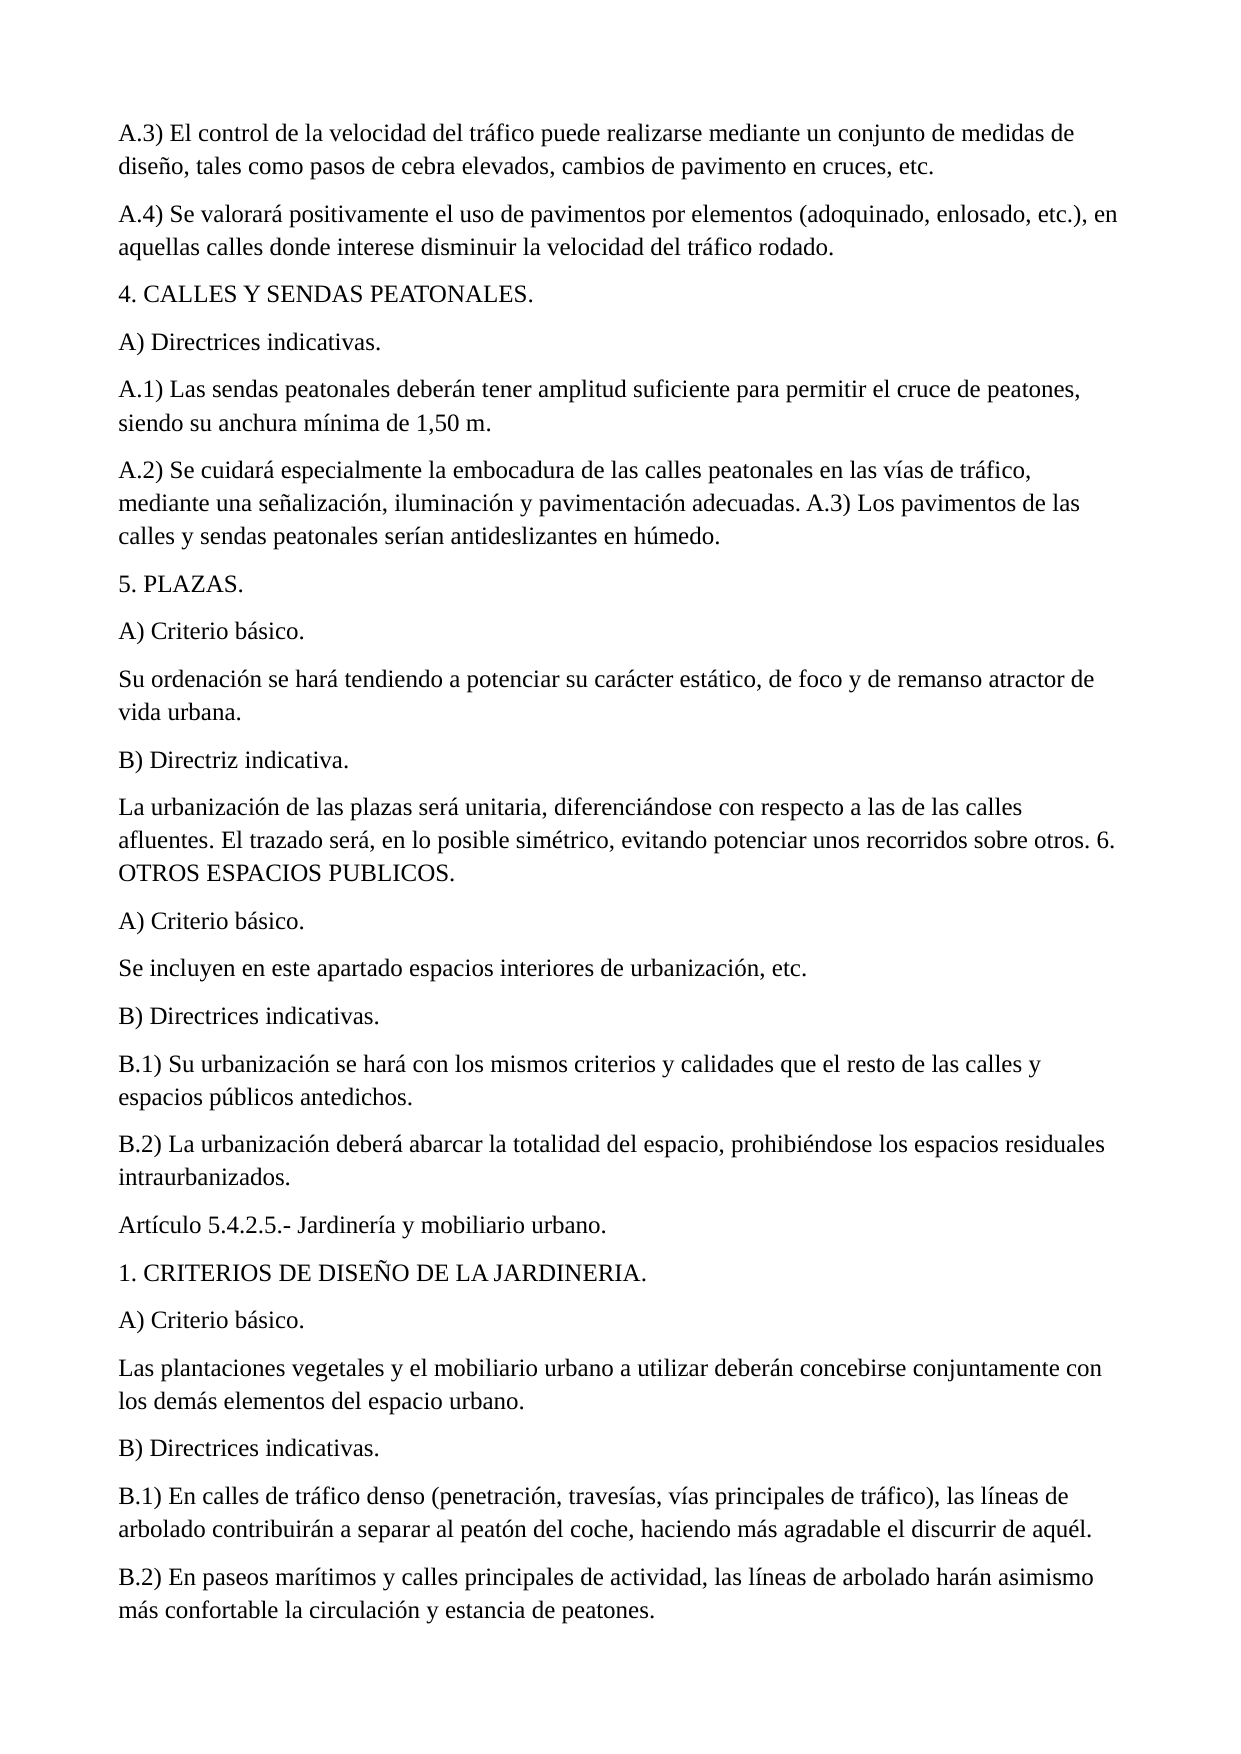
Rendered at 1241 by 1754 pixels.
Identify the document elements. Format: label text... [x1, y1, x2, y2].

text Las plantaciones vegetales y el mobiliario urbano a utilizar deberán concebirse conjuntamente con los demás elementos del espacio urbano. [118, 1353, 1122, 1414]
text Artículo 5.4.2.5.- Jardinería y mobiliario urbano. [118, 1210, 1122, 1239]
text A) Criterio básico. [118, 906, 1122, 935]
text B) Directriz indicativa. [118, 745, 1122, 773]
text B) Directrices indicativas. [118, 1001, 1122, 1030]
text 1. CRITERIOS DE DISEÑO DE LA JARDINERIA. [118, 1258, 1122, 1286]
text B.2) La urbanización deberá abarcar la totalidad del espacio, prohibiéndose los espacios residuales intraurbanizados. [118, 1129, 1122, 1191]
text A.1) Las sendas peatonales deberán tener amplitud suficiente para permitir el cruce de peatones, siendo su anchura mínima de 1,50 m. [118, 374, 1122, 436]
text 5. PLAZAS. [118, 569, 1122, 598]
text A.2) Se cuidará especialmente la embocadura de las calles peatonales en las vías de tráfico, mediante una señalización, iluminación y pavimentación adecuadas. A.3) Los pavimentos de las calles y sendas peatonales serían antideslizantes en húmedo. [118, 455, 1122, 550]
text 4. CALLES Y SENDAS PEATONALES. [118, 279, 1122, 308]
text B.1) En calles de tráfico denso (penetración, travesías, vías principales de tráfico), las líneas de arbolado contribuirán a separar al peatón del coche, haciendo más agradable el discurrir de aquél. [118, 1481, 1122, 1543]
text Se incluyen en este apartado espacios interiores de urbanización, etc. [118, 953, 1122, 982]
text B.2) En paseos marítimos y calles principales de actividad, las líneas de arbolado harán asimismo más confortable la circulación y estancia de peatones. [118, 1562, 1122, 1623]
text A) Criterio básico. [118, 1305, 1122, 1334]
text A.3) El control de la velocidad del tráfico puede realizarse mediante un conjunto de medidas de diseño, tales como pasos de cebra elevados, cambios de pavimento en cruces, etc. [118, 118, 1122, 180]
text A) Directrices indicativas. [118, 327, 1122, 356]
text B) Directrices indicativas. [118, 1433, 1122, 1462]
text B.1) Su urbanización se hará con los mismos criterios y calidades que el resto de las calles y espacios públicos antedichos. [118, 1049, 1122, 1111]
text A.4) Se valorará positivamente el uso de pavimentos por elementos (adoquinado, enlosado, etc.), en aquellas calles donde interese disminuir la velocidad del tráfico rodado. [118, 199, 1122, 261]
text A) Criterio básico. [118, 616, 1122, 645]
text Su ordenación se hará tendiendo a potenciar su carácter estático, de foco y de remanso atractor de vida urbana. [118, 664, 1122, 726]
text La urbanización de las plazas será unitaria, diferenciándose con respecto a las de las calles afluentes. El trazado será, en lo posible simétrico, evitando potenciar unos recorridos sobre otros. 6. OTROS ESPACIOS PUBLICOS. [118, 792, 1122, 887]
